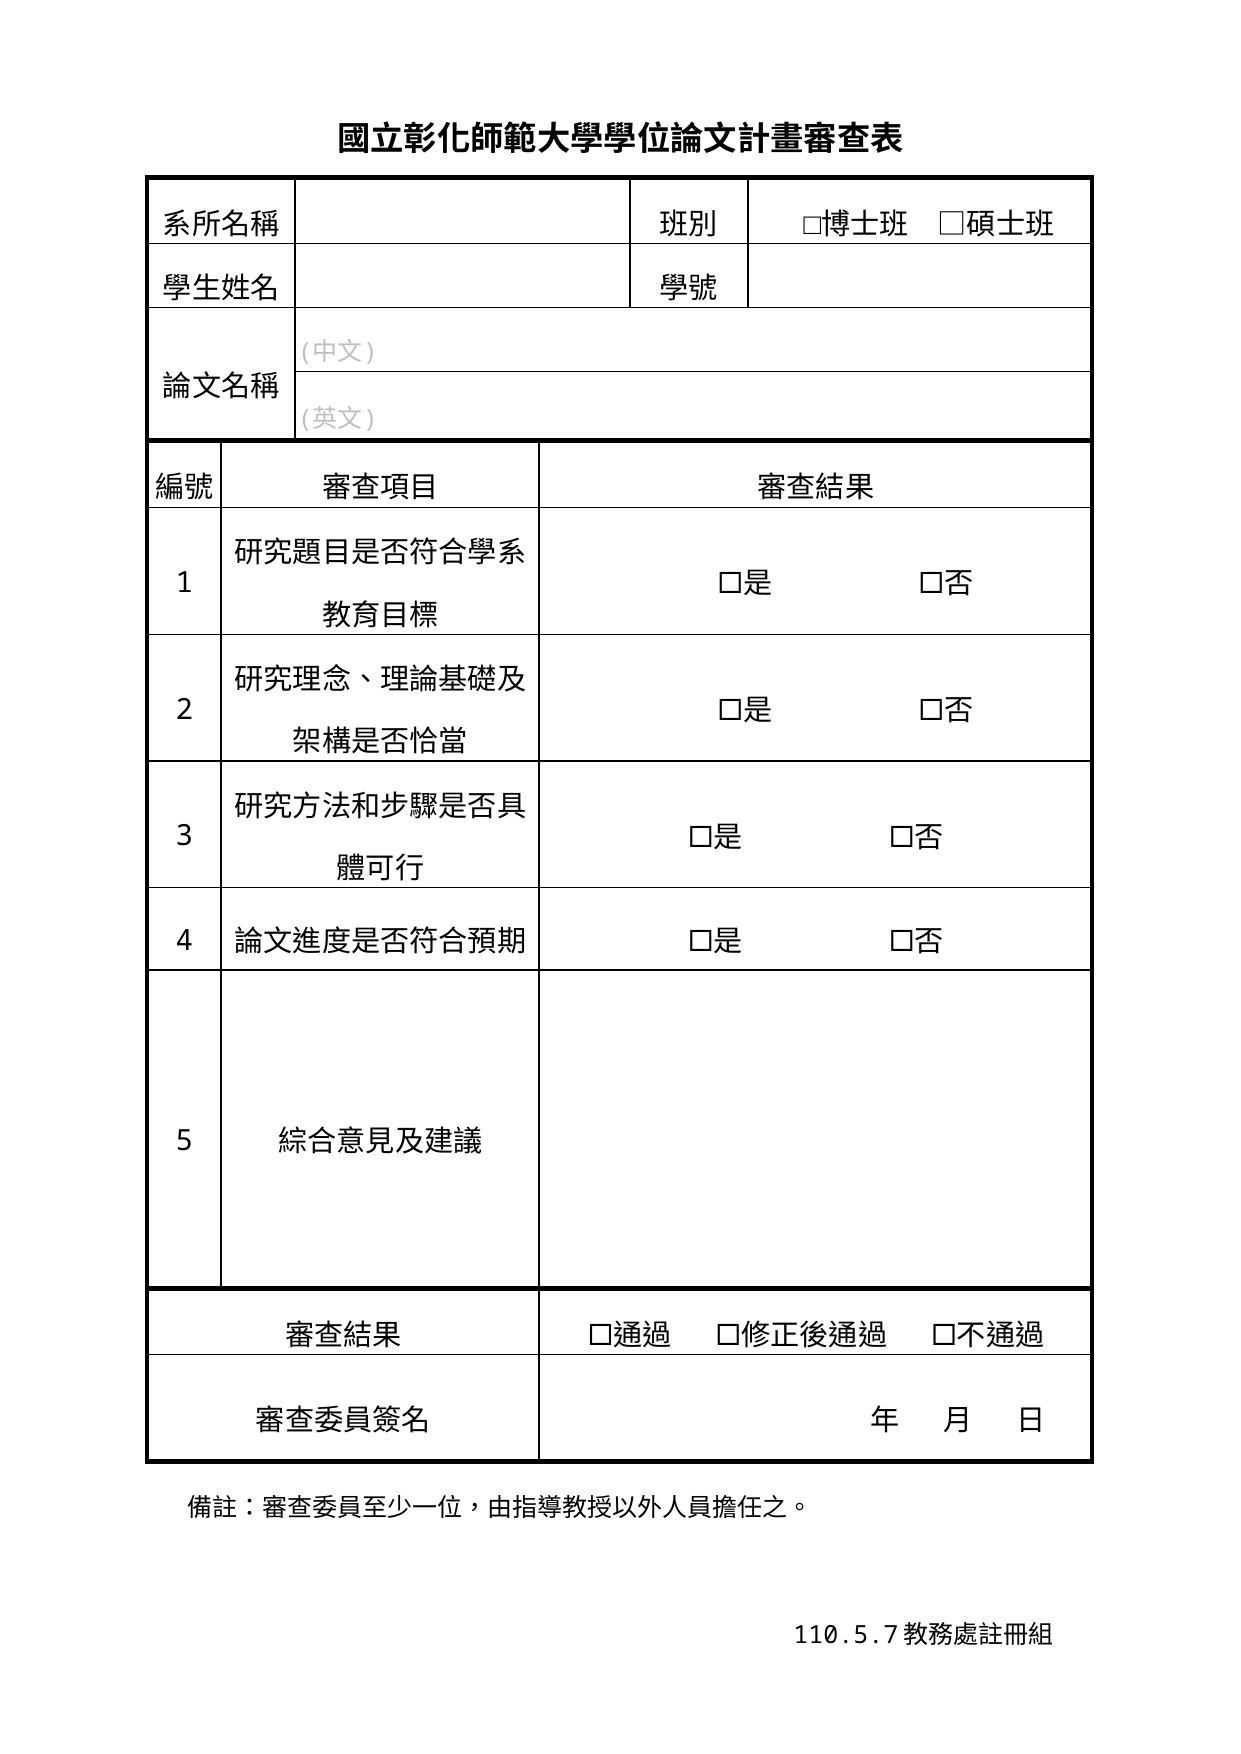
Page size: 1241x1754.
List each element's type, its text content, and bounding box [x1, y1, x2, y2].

table_cell 論文進度是否符合預期 [222, 888, 538, 969]
table_header □博士班 □碩士班 [749, 180, 1090, 242]
table_header 班別 [631, 180, 747, 242]
table_cell 審查結果 [149, 1291, 538, 1353]
table_cell 年 月 日 [540, 1355, 1090, 1459]
table_cell 通過 修正後通過 不通過 [540, 1291, 1090, 1353]
table_cell 是 否 [540, 888, 1090, 969]
table_cell (中文) [296, 308, 1090, 371]
table_cell 是 否 [540, 762, 1090, 887]
table_cell 1 [149, 508, 220, 633]
table_cell 編號 [149, 443, 220, 507]
table_cell 研究題目是否符合學系教育目標 [222, 508, 538, 633]
text 備註：審查委員至少一位，由指導教授以外人員擔任之。 [187, 1464, 1053, 1526]
text 國立彰化師範大學學位論文計畫審查表 [187, 94, 1053, 157]
table_cell [540, 971, 1090, 1286]
table_cell 研究理念、理論基礎及架構是否恰當 [222, 635, 538, 760]
table_cell 學號 [631, 244, 747, 307]
table_cell 是 否 [540, 635, 1090, 760]
table_cell [296, 244, 629, 307]
table_cell 是 否 [540, 508, 1090, 633]
table_header [296, 180, 629, 242]
table_cell 審查委員簽名 [149, 1355, 538, 1459]
table_cell (英文) [296, 372, 1090, 438]
table_header 系所名稱 [149, 180, 294, 242]
table_cell 5 [149, 971, 220, 1286]
table_cell 學生姓名 [149, 244, 294, 307]
table_cell 研究方法和步驟是否具體可行 [222, 762, 538, 887]
table_cell [749, 244, 1090, 307]
table_cell 2 [149, 635, 220, 760]
table_cell 4 [149, 888, 220, 969]
table_cell 綜合意見及建議 [222, 971, 538, 1286]
table_cell 審查項目 [222, 443, 538, 507]
table_cell 3 [149, 762, 220, 887]
table_cell 審查結果 [540, 443, 1090, 507]
table_cell 論文名稱 [149, 308, 294, 438]
